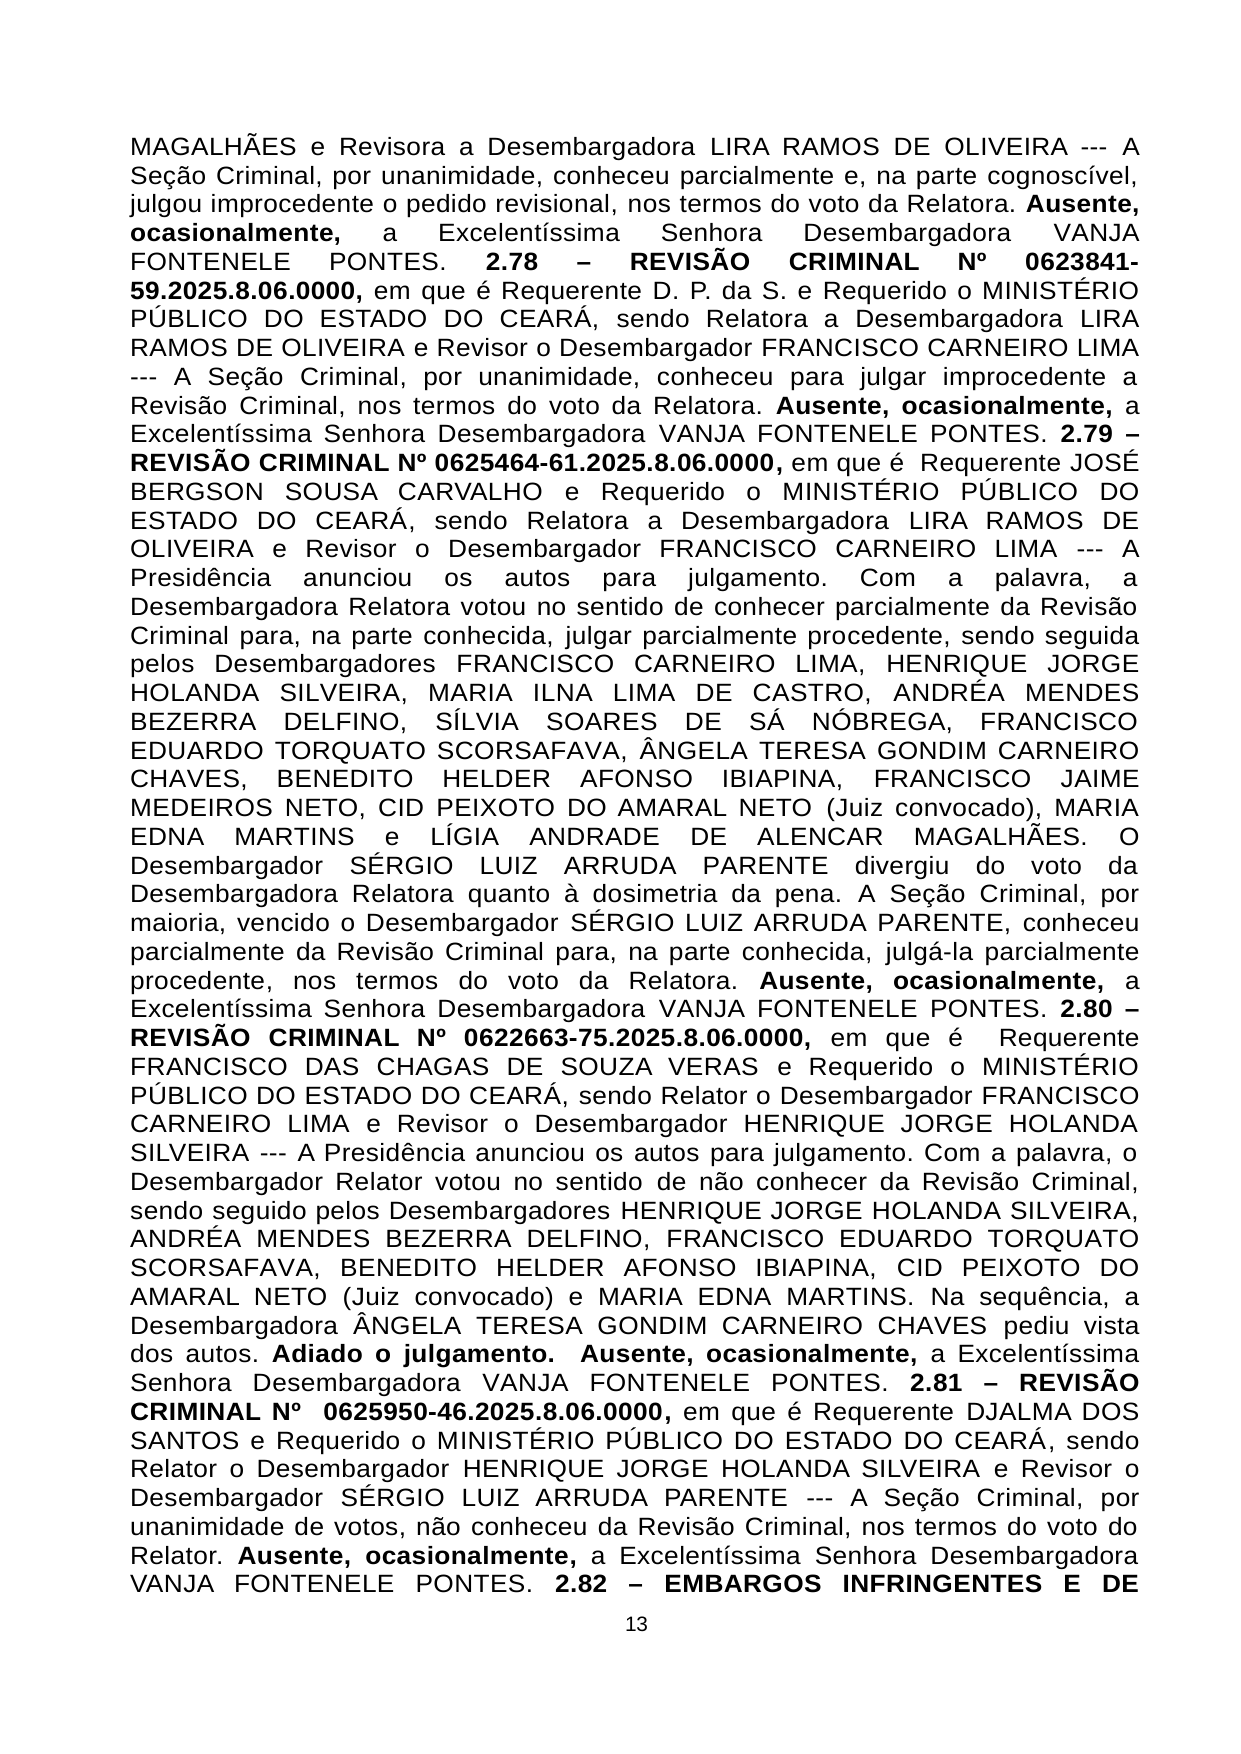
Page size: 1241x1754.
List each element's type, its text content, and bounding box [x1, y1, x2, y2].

list MAGALHÃES e Revisora a Desembargadora LIRA RAMOS DE OLIVEIRA --- A Seção Criminal, por unanimidade, conheceu parcialmente e, na parte cognoscível, julgou improcedente o pedido revisional, nos termos do voto da Relatora. Ausente, ocasionalmente, a Excelentíssima Senhora Desembargadora VANJA FONTENELE PONTES. 2.78 – REVISÃO CRIMINAL Nº 0623841-59.2025.8.06.0000, em que é Requerente D. P. da S. e Requerido o MINISTÉRIO PÚBLICO DO ESTADO DO CEARÁ, sendo Relatora a Desembargadora LIRA RAMOS DE OLIVEIRA e Revisor o Desembargador FRANCISCO CARNEIRO LIMA --- A Seção Criminal, por unanimidade, conheceu para julgar improcedente a Revisão Criminal, nos termos do voto da Relatora. Ausente, ocasionalmente, a Excelentíssima Senhora Desembargadora VANJA FONTENELE PONTES. 2.79 – REVISÃO CRIMINAL Nº 0625464-61.2025.8.06.0000, em que é Requerente JOSÉ BERGSON SOUSA CARVALHO e Requerido o MINISTÉRIO PÚBLICO DO ESTADO DO CEARÁ, sendo Relatora a Desembargadora LIRA RAMOS DE OLIVEIRA e Revisor o Desembargador FRANCISCO CARNEIRO LIMA --- A Presidência anunciou os autos para julgamento. Com a palavra, a Desembargadora Relatora votou no sentido de conhecer parcialmente da Revisão Criminal para, na parte conhecida, julgar parcialmente procedente, sendo seguida pelos Desembargadores FRANCISCO CARNEIRO LIMA, HENRIQUE JORGE HOLANDA SILVEIRA, MARIA ILNA LIMA DE CASTRO, ANDRÉA MENDES BEZERRA DELFINO, SÍLVIA SOARES DE SÁ NÓBREGA, FRANCISCO EDUARDO TORQUATO SCORSAFAVA, ÂNGELA TERESA GONDIM CARNEIRO CHAVES, BENEDITO HELDER AFONSO IBIAPINA, FRANCISCO JAIME MEDEIROS NETO, CID PEIXOTO DO AMARAL NETO (Juiz convocado), MARIA EDNA MARTINS e LÍGIA ANDRADE DE ALENCAR MAGALHÃES. O Desembargador SÉRGIO LUIZ ARRUDA PARENTE divergiu do voto da Desembargadora Relatora quanto à dosimetria da pena. A Seção Criminal, por maioria, vencido o Desembargador SÉRGIO LUIZ ARRUDA PARENTE, conheceu parcialmente da Revisão Criminal para, na parte conhecida, julgá-la parcialmente procedente, nos termos do voto da Relatora. Ausente, ocasionalmente, a Excelentíssima Senhora Desembargadora VANJA FONTENELE PONTES. 2.80 – REVISÃO CRIMINAL Nº 0622663-75.2025.8.06.0000, em que é Requerente FRANCISCO DAS CHAGAS DE SOUZA VERAS e Requerido o MINISTÉRIO PÚBLICO DO ESTADO DO CEARÁ, sendo Relator o Desembargador FRANCISCO CARNEIRO LIMA e Revisor o Desembargador HENRIQUE JORGE HOLANDA SILVEIRA --- A Presidência anunciou os autos para julgamento. Com a palavra, o Desembargador Relator votou no sentido de não conhecer da Revisão Criminal, sendo seguido pelos Desembargadores HENRIQUE JORGE HOLANDA SILVEIRA, ANDRÉA MENDES BEZERRA DELFINO, FRANCISCO EDUARDO TORQUATO SCORSAFAVA, BENEDITO HELDER AFONSO IBIAPINA, CID PEIXOTO DO AMARAL NETO (Juiz convocado) e MARIA EDNA MARTINS. Na sequência, a Desembargadora ÂNGELA TERESA GONDIM CARNEIRO CHAVES pediu vista dos autos. Adiado o julgamento. Ausente, ocasionalmente, a Excelentíssima Senhora Desembargadora VANJA FONTENELE PONTES. 2.81 – REVISÃO CRIMINAL Nº 0625950-46.2025.8.06.0000, em que é Requerente DJALMA DOS SANTOS e Requerido o MINISTÉRIO PÚBLICO DO ESTADO DO CEARÁ, sendo Relator o Desembargador HENRIQUE JORGE HOLANDA SILVEIRA e Revisor o Desembargador SÉRGIO LUIZ ARRUDA PARENTE --- A Seção Criminal, por unanimidade de votos, não conheceu da Revisão Criminal, nos termos do voto do Relator. Ausente, ocasionalmente, a Excelentíssima Senhora Desembargadora VANJA FONTENELE PONTES. 2.82 – EMBARGOS INFRINGENTES E DE [130, 132, 1139, 1598]
